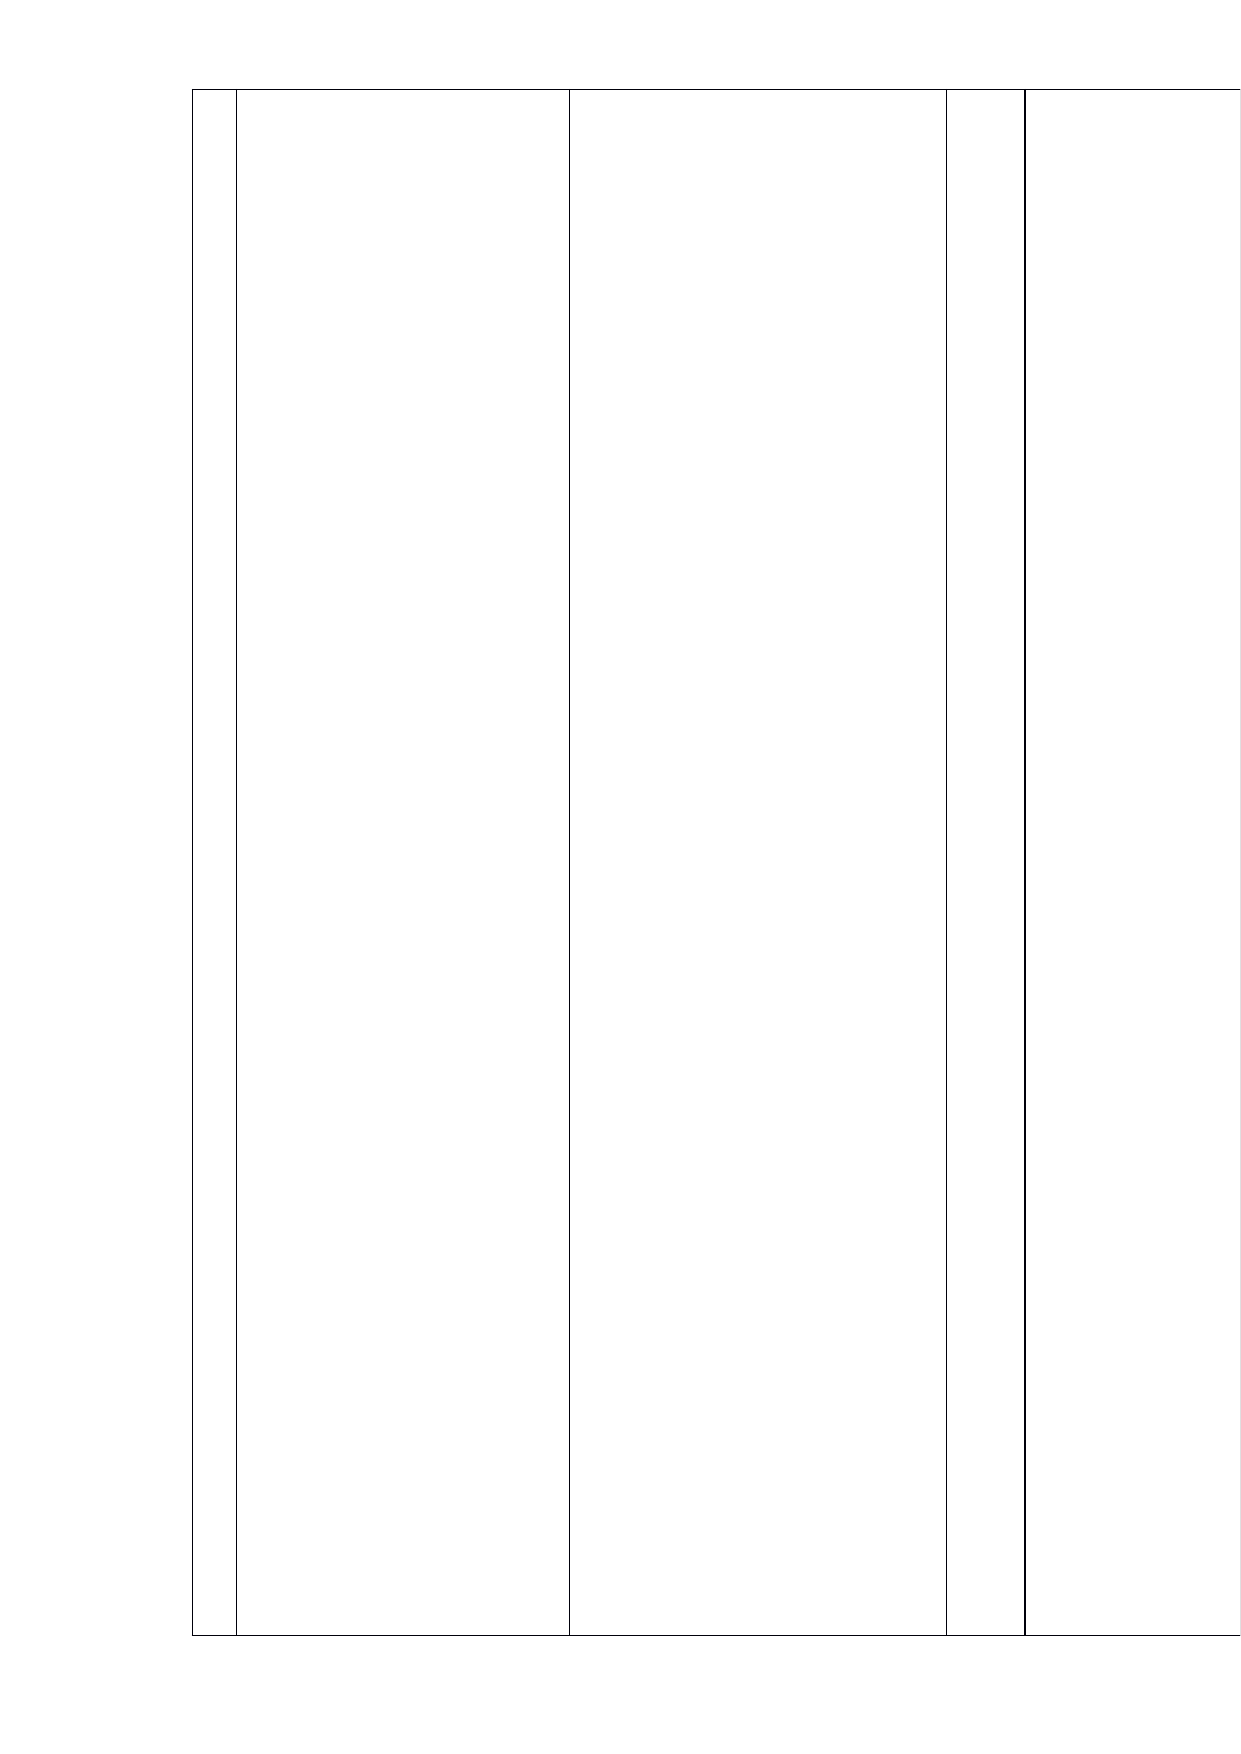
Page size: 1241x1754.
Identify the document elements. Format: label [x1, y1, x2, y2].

table_cell [237, 90, 569, 1635]
table_cell [570, 90, 946, 1635]
table_cell [193, 90, 236, 1635]
table_cell [1026, 90, 1240, 1635]
table_cell [947, 90, 1024, 1635]
